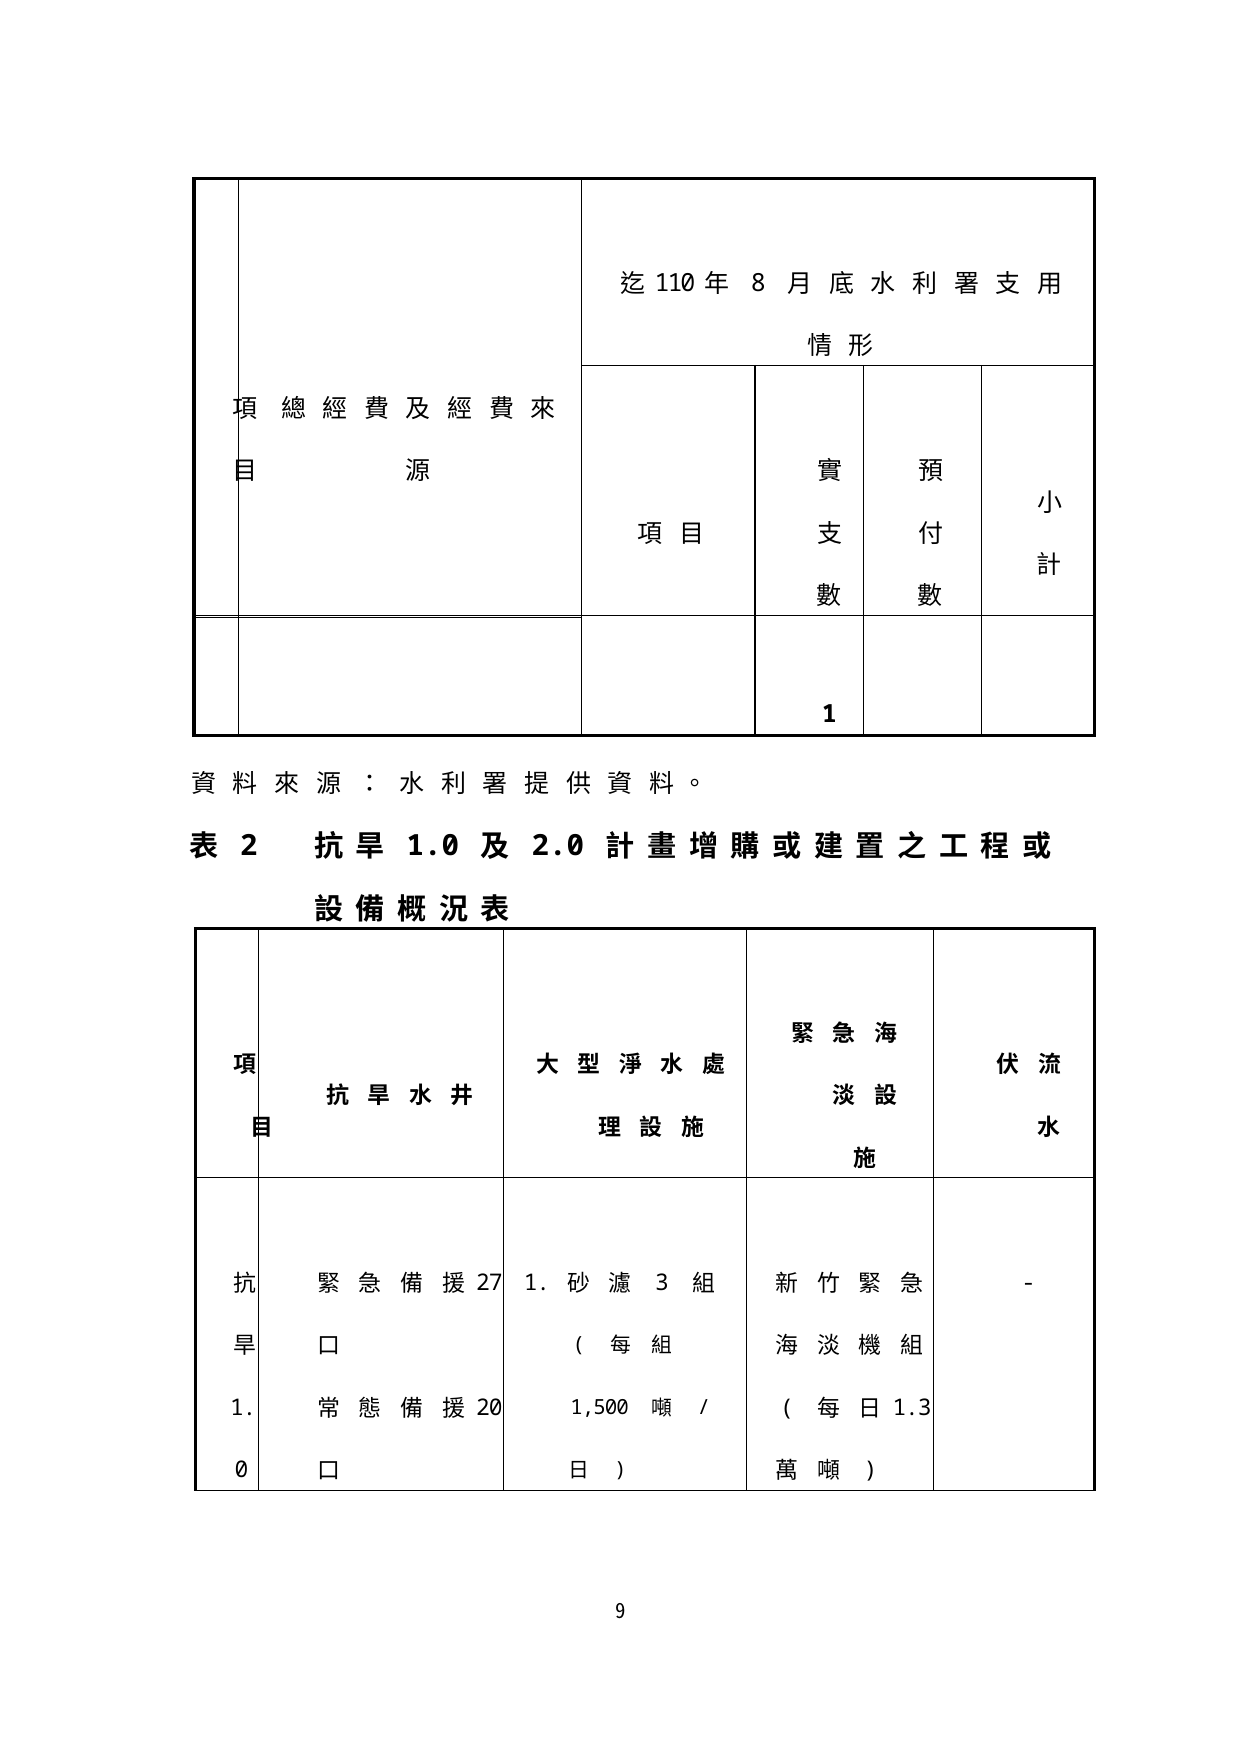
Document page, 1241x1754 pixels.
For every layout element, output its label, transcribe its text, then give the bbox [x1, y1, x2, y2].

table_cell 總經費49.21億元，全數由水利署辦理： 1.公務預算23億元(第二預備金3億元及災害準備金20億元)。 2.前瞻特別預算3.42億元。 3.水資源作業基金22.79億元。 [239, 618, 581, 733]
table_header 總經費及經費來源 [239, 180, 581, 615]
table_cell 緊急備援27口 常態備援20口 [259, 1178, 503, 1490]
table_header 抗旱水井 [259, 930, 503, 1177]
text 資料來源：水利署提供資料。 [183, 740, 1065, 802]
table_header 大型淨水處理設施 [504, 930, 746, 1177]
table_cell 抗旱2.0 計畫 [196, 618, 238, 733]
table_cell 實支數 [756, 366, 863, 615]
table_cell 新竹緊急海淡機組(每日1.3萬噸) [747, 1178, 933, 1490]
table_cell 1 [756, 616, 863, 733]
table_cell [982, 616, 1093, 733]
table_cell 項目 [582, 366, 754, 615]
table_header 項目 [196, 180, 238, 615]
table_header 緊急海淡設施 [747, 930, 933, 1177]
table_cell 預付數 [864, 366, 981, 615]
table_cell [864, 616, 981, 733]
table_cell [582, 616, 754, 733]
table_cell 1.砂濾3組(每組1,500噸/日) [504, 1178, 746, 1490]
table_cell 抗旱1.0 [197, 1178, 258, 1490]
table_cell 小計 [982, 366, 1093, 615]
table_header 伏流水 [934, 930, 1093, 1177]
text 表2 抗旱1.0及2.0計畫增購或建置之工程或設備概況表 [183, 802, 1058, 927]
table_header 項目 [197, 930, 258, 1177]
table_header 迄110年8月底水利署支用情形 [582, 180, 1093, 365]
table_cell - [934, 1178, 1093, 1490]
